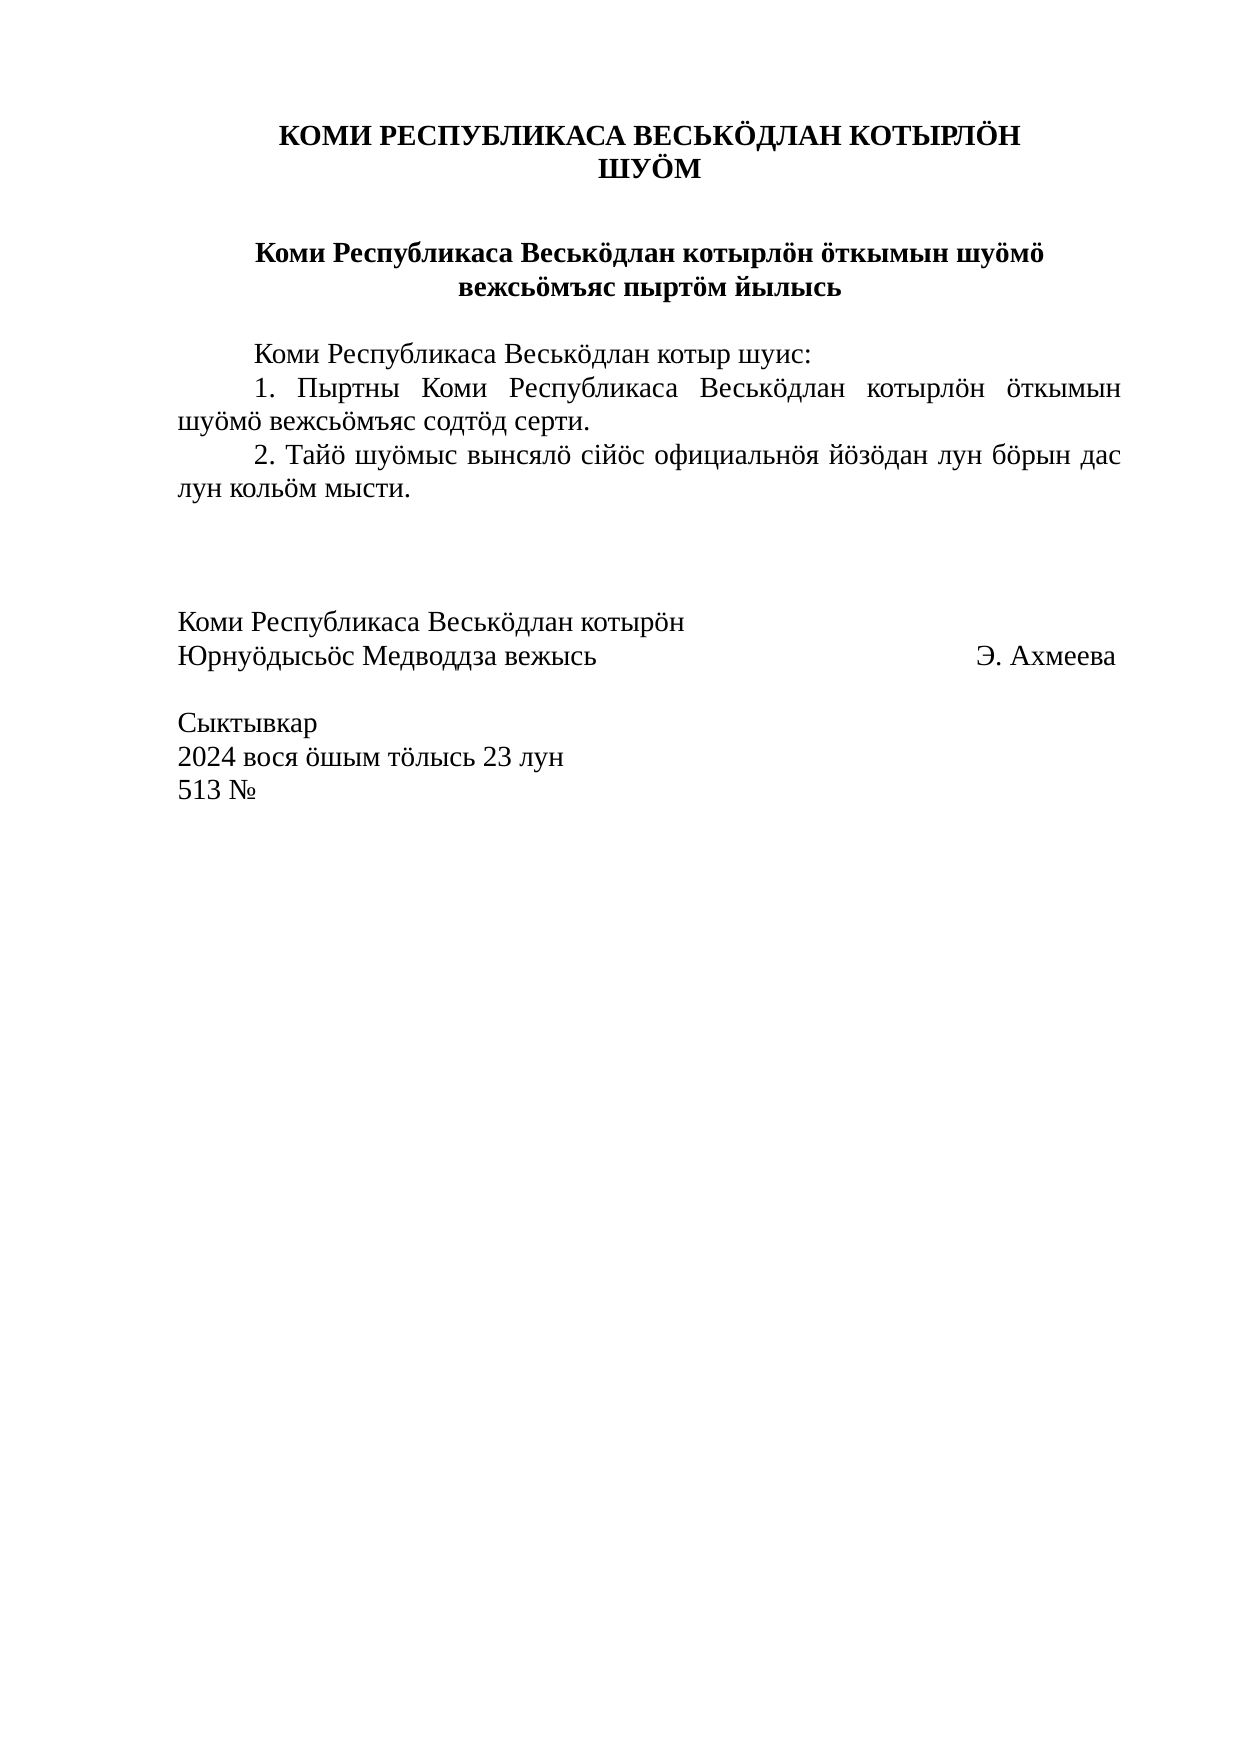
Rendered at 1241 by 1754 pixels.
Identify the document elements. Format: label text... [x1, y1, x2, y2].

text 1. Пыртны Коми Республикаса Веськӧдлан котырлӧн ӧткымын шуӧмӧ вежсьӧмъяс содтӧд серти. [177, 370, 1122, 437]
subtitle КОМИ РЕСПУБЛИКАСА ВЕСЬКӦДЛАН КОТЫРЛӦН [177, 118, 1122, 152]
subtitle 513 № [177, 772, 1107, 806]
subtitle ШУӦМ [177, 152, 1122, 185]
text 2024 вося ӧшым тӧлысь 23 лун [177, 739, 1107, 772]
text Коми Республикаса Веськӧдлан котырӧн [177, 604, 1122, 638]
text Юрнуӧдысьӧс Медводдза вежысь Э. Ахмеева [177, 638, 1122, 672]
text Коми Республикаса Веськӧдлан котыр шуис: [177, 336, 1122, 370]
text Сыктывкар [177, 705, 1107, 739]
text Коми Республикаса Веськӧдлан котырлӧн ӧткымын шуӧмӧ вежсьӧмъяс пыртӧм йылысь [177, 236, 1122, 303]
text 2. Тайӧ шуӧмыс вынсялӧ сійӧс официальнӧя йӧзӧдан лун бӧрын дас лун кольӧм мысти. [177, 437, 1122, 504]
